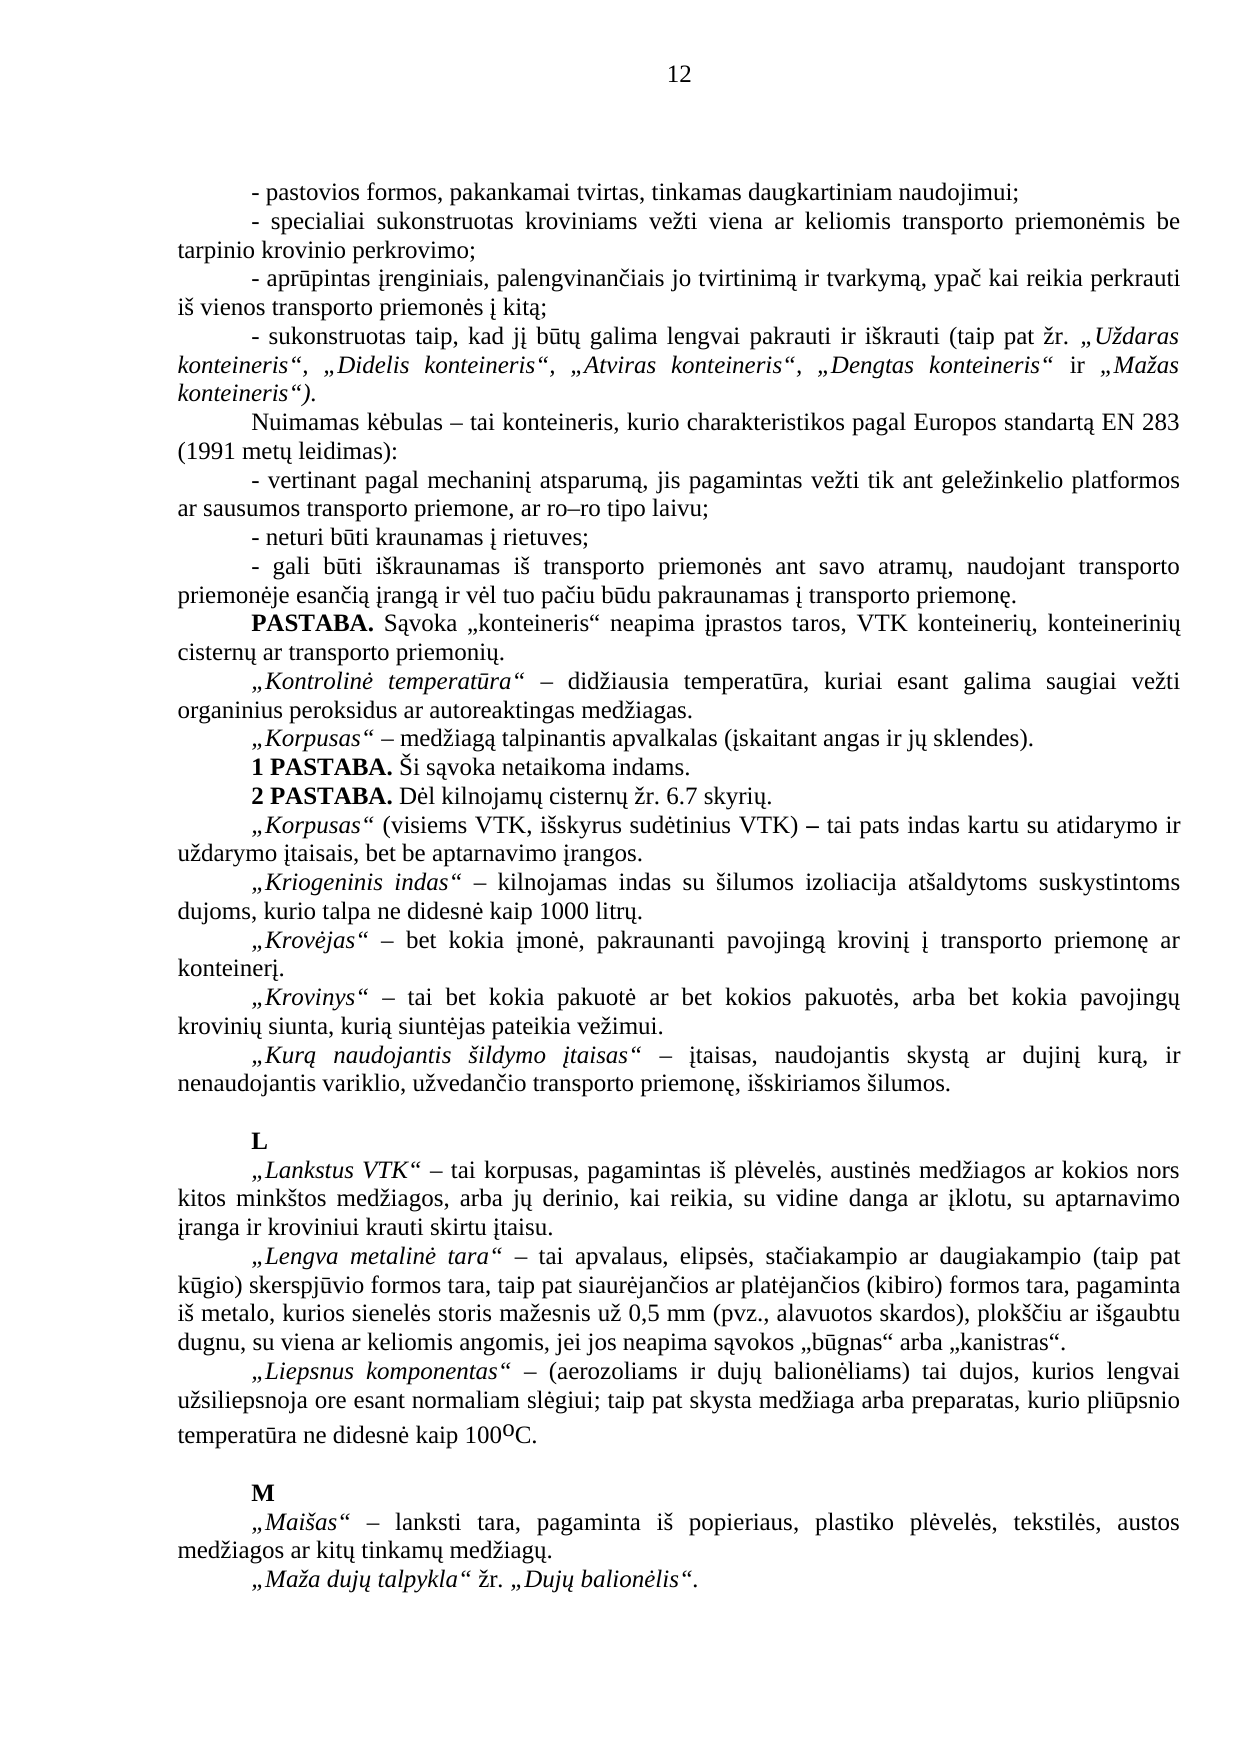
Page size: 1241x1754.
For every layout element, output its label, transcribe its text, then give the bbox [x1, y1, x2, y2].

text „Lankstus VTK“ – tai korpusas, pagamintas iš plėvelės, austinės medžiagos ar kokios nors kitos minkštos medžiagos, arba jų derinio, kai reikia, su vidine danga ar įklotu, su aptarnavimo įranga ir kroviniui krauti skirtu įtaisu. [177, 1155, 1181, 1241]
text „Maišas“ – lanksti tara, pagaminta iš popieriaus, plastiko plėvelės, tekstilės, austos medžiagos ar kitų tinkamų medžiagų. [177, 1507, 1181, 1564]
text - gali būti iškraunamas iš transporto priemonės ant savo atramų, naudojant transporto priemonėje esančią įrangą ir vėl tuo pačiu būdu pakraunamas į transporto priemonę. [177, 551, 1181, 608]
text 2 PASTABA. Dėl kilnojamų cisternų žr. 6.7 skyrių. [177, 781, 1181, 810]
text - aprūpintas įrenginiais, palengvinančiais jo tvirtinimą ir tvarkymą, ypač kai reikia perkrauti iš vienos transporto priemonės į kitą; [177, 263, 1181, 321]
text „Liepsnus komponentas“ – (aerozoliams ir dujų balionėliams) tai dujos, kurios lengvai užsiliepsnoja ore esant normaliam slėgiui; taip pat skysta medžiaga arba preparatas, kurio pliūpsnio temperatūra ne didesnė kaip 100oC. [177, 1356, 1181, 1449]
text „Kontrolinė temperatūra“ – didžiausia temperatūra, kuriai esant galima saugiai vežti organinius peroksidus ar autoreaktingas medžiagas. [177, 666, 1181, 723]
text „Korpusas“ (visiems VTK, išskyrus sudėtinius VTK) – tai pats indas kartu su atidarymo ir uždarymo įtaisais, bet be aptarnavimo įrangos. [177, 810, 1181, 867]
text „Maža dujų talpykla“ žr. „Dujų balionėlis“. [177, 1564, 1181, 1593]
text „Kurą naudojantis šildymo įtaisas“ – įtaisas, naudojantis skystą ar dujinį kurą, ir nenaudojantis variklio, užvedančio transporto priemonę, išskiriamos šilumos. [177, 1040, 1181, 1097]
text „Kriogeninis indas“ – kilnojamas indas su šilumos izoliacija atšaldytoms suskystintoms dujoms, kurio talpa ne didesnė kaip 1000 litrų. [177, 867, 1181, 925]
text - specialiai sukonstruotas kroviniams vežti viena ar keliomis transporto priemonėmis be tarpinio krovinio perkrovimo; [177, 206, 1181, 263]
text „Lengva metalinė tara“ – tai apvalaus, elipsės, stačiakampio ar daugiakampio (taip pat kūgio) skerspjūvio formos tara, taip pat siaurėjančios ar platėjančios (kibiro) formos tara, pagaminta iš metalo, kurios sienelės storis mažesnis už 0,5 mm (pvz., alavuotos skardos), plokščiu ar išgaubtu dugnu, su viena ar keliomis angomis, jei jos neapima sąvokos „būgnas“ arba „kanistras“. [177, 1241, 1181, 1356]
text „Korpusas“ – medžiagą talpinantis apvalkalas (įskaitant angas ir jų sklendes). [177, 723, 1181, 752]
text Nuimamas kėbulas – tai konteineris, kurio charakteristikos pagal Europos standartą EN 283 (1991 metų leidimas): [177, 407, 1181, 465]
text L [177, 1126, 1181, 1155]
text - vertinant pagal mechaninį atsparumą, jis pagamintas vežti tik ant geležinkelio platformos ar sausumos transporto priemone, ar ro–ro tipo laivu; [177, 465, 1181, 522]
text - neturi būti kraunamas į rietuves; [177, 522, 1181, 551]
text PASTABA. Sąvoka „konteineris“ neapima įprastos taros, VTK konteinerių, konteinerinių cisternų ar transporto priemonių. [177, 608, 1181, 666]
text „Krovėjas“ – bet kokia įmonė, pakraunanti pavojingą krovinį į transporto priemonę ar konteinerį. [177, 925, 1181, 982]
text - sukonstruotas taip, kad jį būtų galima lengvai pakrauti ir iškrauti (taip pat žr. „Uždaras konteineris“, „Didelis konteineris“, „Atviras konteineris“, „Dengtas konteineris“ ir „Mažas konteineris“). [177, 321, 1181, 407]
text M [177, 1478, 1181, 1507]
text „Krovinys“ – tai bet kokia pakuotė ar bet kokios pakuotės, arba bet kokia pavojingų krovinių siunta, kurią siuntėjas pateikia vežimui. [177, 982, 1181, 1040]
text - pastovios formos, pakankamai tvirtas, tinkamas daugkartiniam naudojimui; [177, 177, 1181, 206]
text 1 PASTABA. Ši sąvoka netaikoma indams. [177, 752, 1181, 781]
